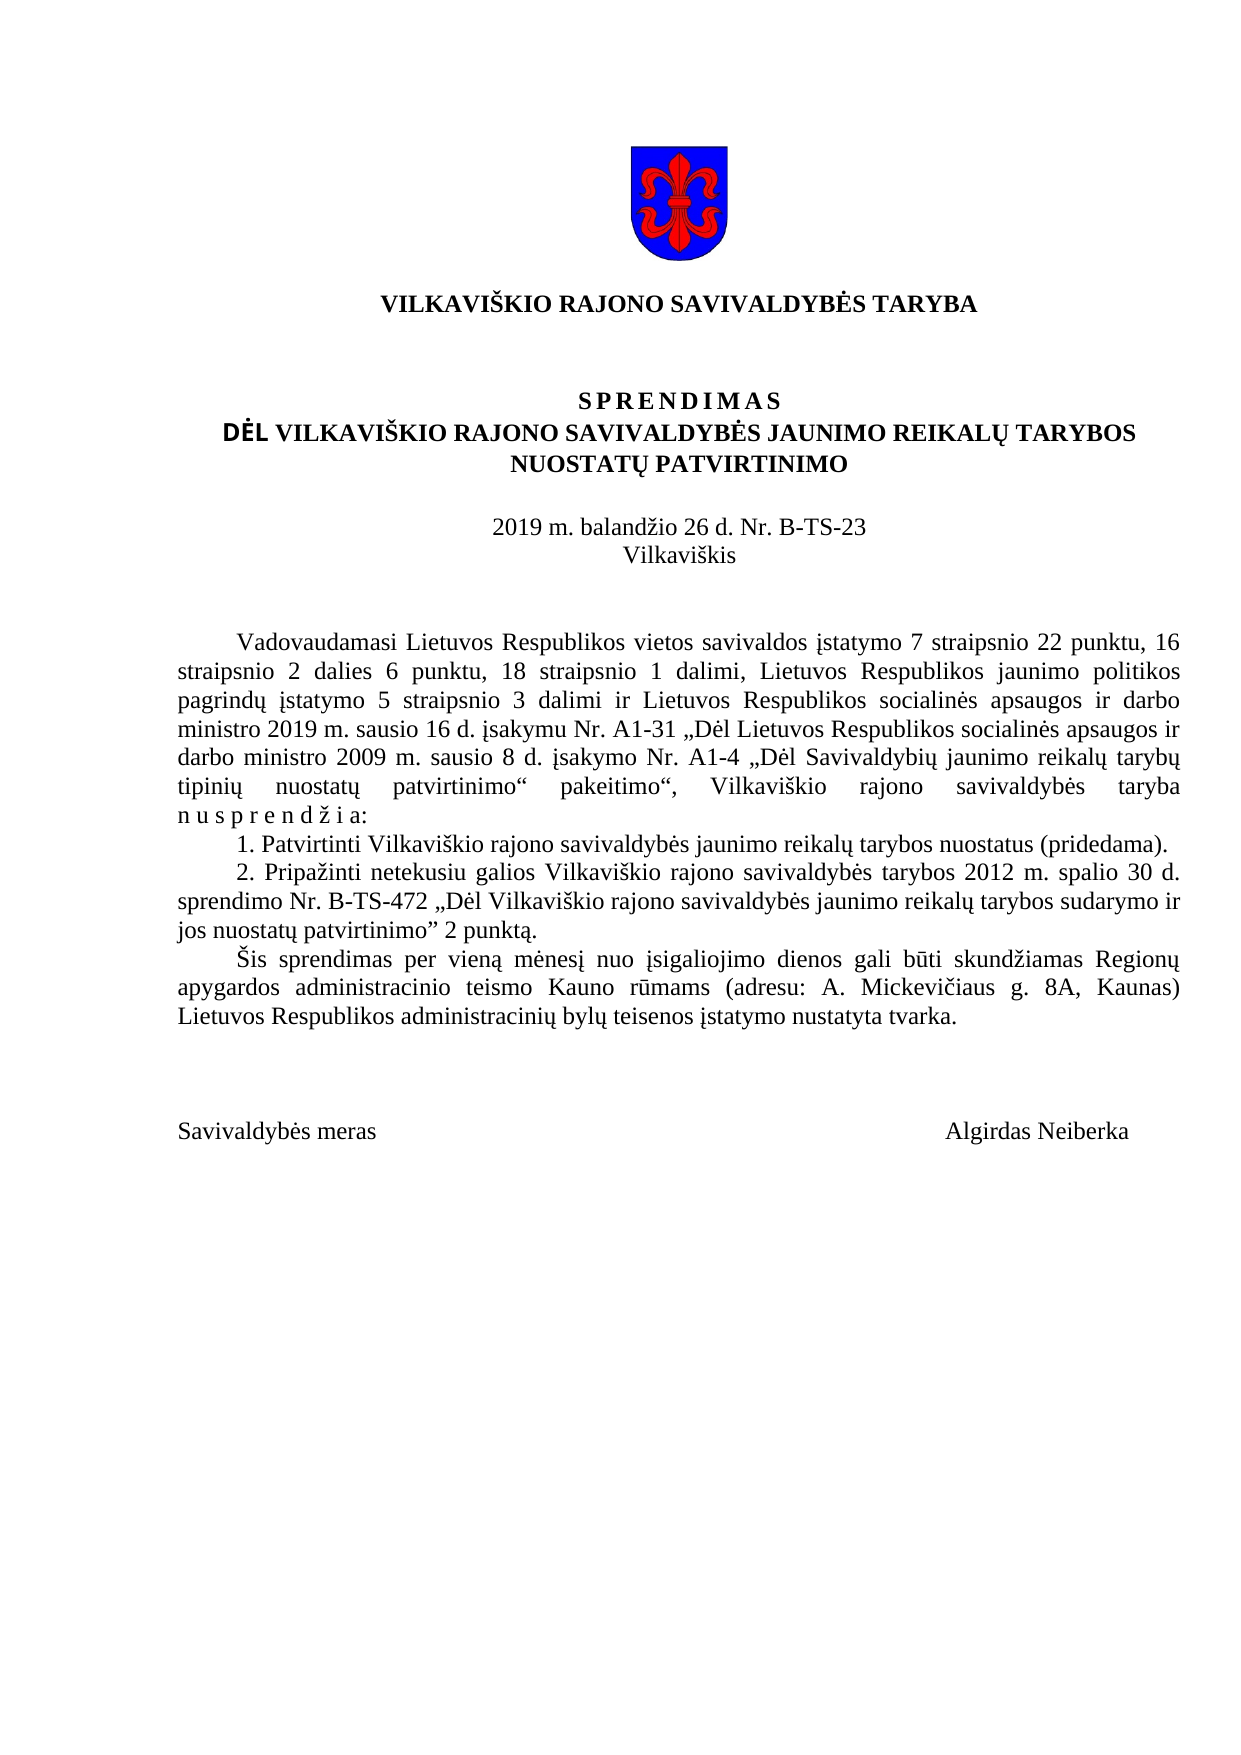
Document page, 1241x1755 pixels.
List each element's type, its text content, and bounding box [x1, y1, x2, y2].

text Vadovaudamasi Lietuvos Respublikos vietos savivaldos įstatymo 7 straipsnio 22 punktu, 16 straipsnio 2 dalies 6 punktu, 18 straipsnio 1 dalimi, Lietuvos Respublikos jaunimo politikos pagrindų įstatymo 5 straipsnio 3 dalimi ir Lietuvos Respublikos socialinės apsaugos ir darbo ministro 2019 m. sausio 16 d. įsakymu Nr. A1-31 „Dėl Lietuvos Respublikos socialinės apsaugos ir darbo ministro 2009 m. sausio 8 d. įsakymo Nr. A1-4 „Dėl Savivaldybių jaunimo reikalų tarybų tipinių nuostatų patvirtinimo“ pakeitimo“, Vilkaviškio rajono savivaldybės taryba n u s p r e n d ž i a: [177, 627, 1181, 829]
text Savivaldybės meras Algirdas Neiberka [177, 1116, 1181, 1145]
text DĖL VILKAVIŠKIO RAJONO SAVIVALDYBĖS JAUNIMO REIKALŲ TARYBOS NUOSTATŲ PATVIRTINIMO [177, 415, 1181, 478]
text 2. Pripažinti netekusiu galios Vilkaviškio rajono savivaldybės tarybos 2012 m. spalio 30 d. sprendimo Nr. B-TS-472 „Dėl Vilkaviškio rajono savivaldybės jaunimo reikalų tarybos sudarymo ir jos nuostatų patvirtinimo” 2 punktą. [177, 857, 1181, 944]
text Vilkaviškis [177, 541, 1181, 569]
text SpREndimas [177, 386, 1181, 415]
text 1. Patvirtinti Vilkaviškio rajono savivaldybės jaunimo reikalų tarybos nuostatus (pridedama). [177, 829, 1181, 857]
text VILKAVIŠKIO RAJONO SAVIVALDYBĖS TARYBA [177, 289, 1181, 318]
text 2019 m. balandžio 26 d. Nr. B-TS-23 [177, 512, 1181, 541]
text Šis sprendimas per vieną mėnesį nuo įsigaliojimo dienos gali būti skundžiamas Regionų apygardos administracinio teismo Kauno rūmams (adresu: A. Mickevičiaus g. 8A, Kaunas) Lietuvos Respublikos administracinių bylų teisenos įstatymo nustatyta tvarka. [177, 944, 1181, 1030]
